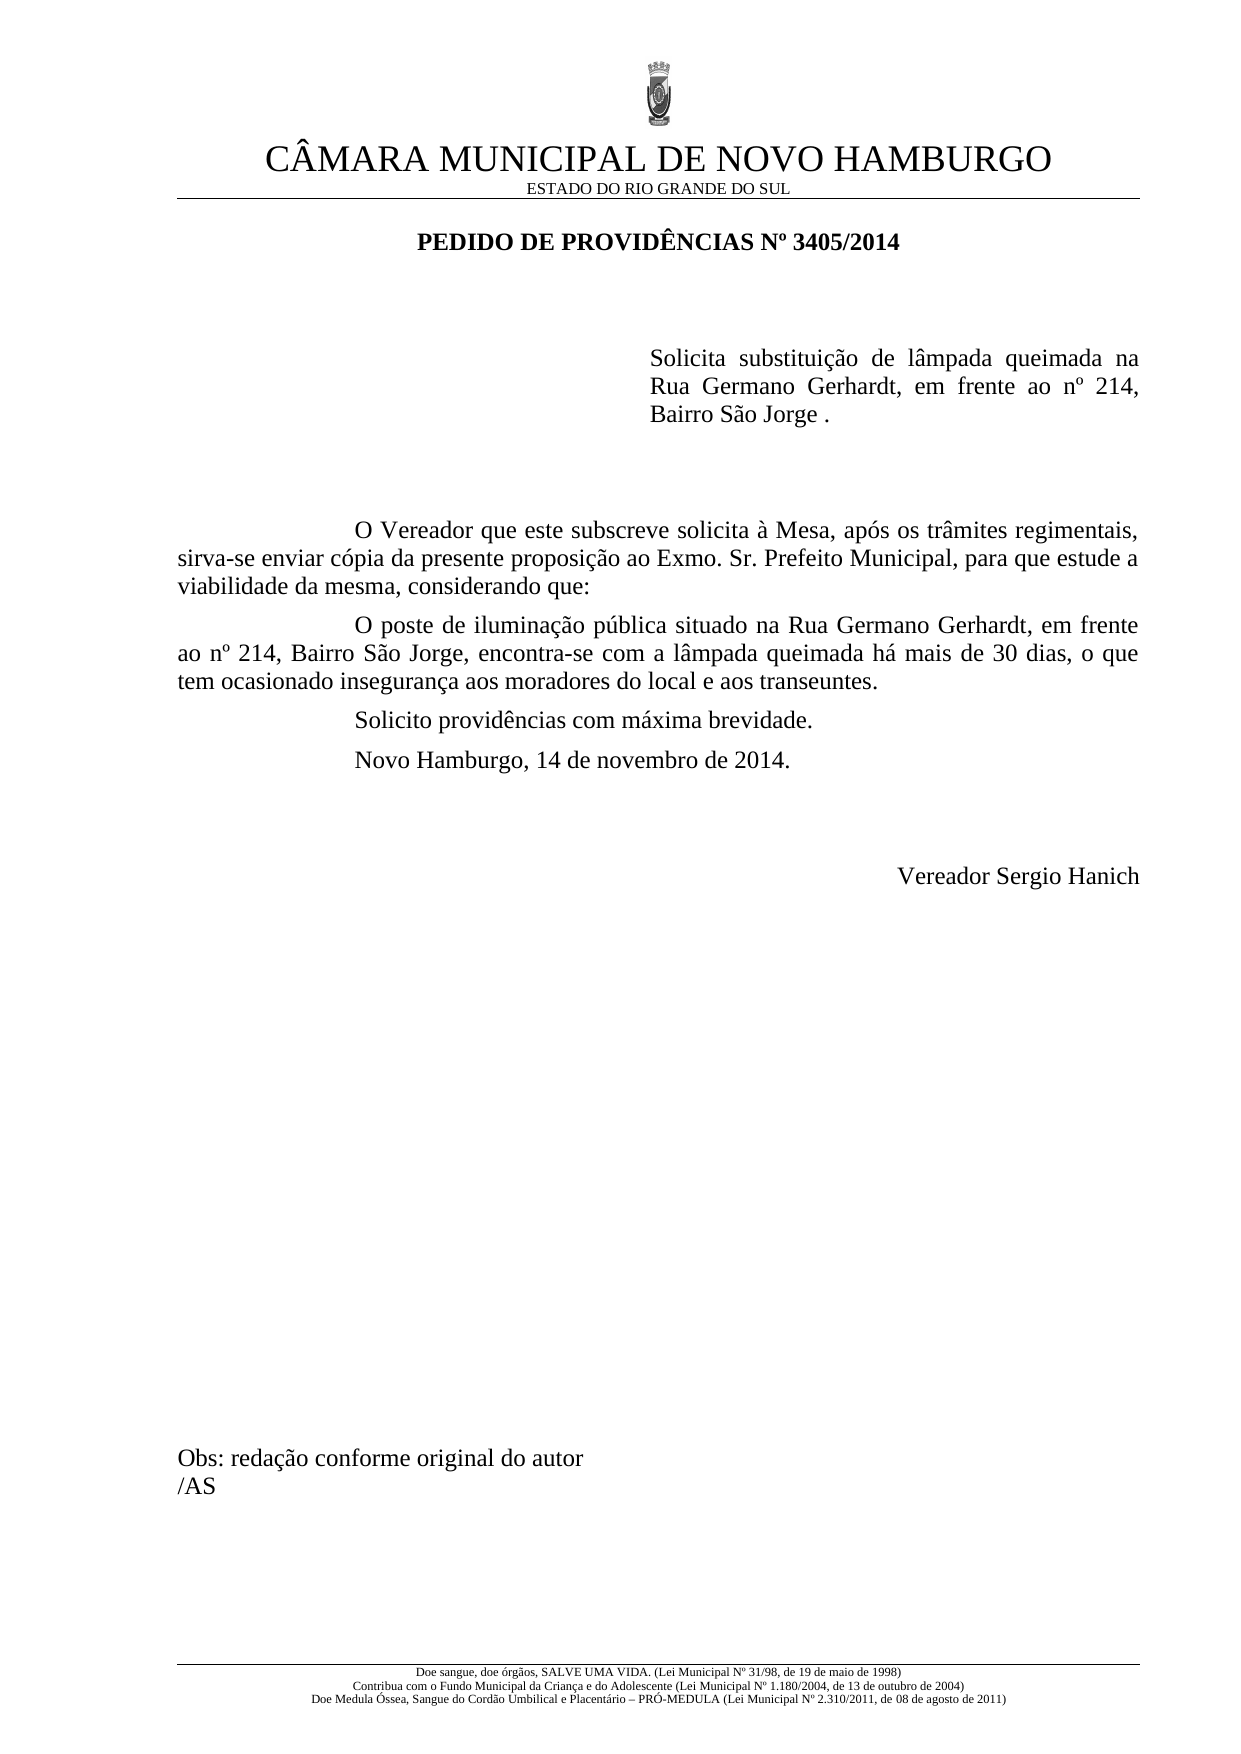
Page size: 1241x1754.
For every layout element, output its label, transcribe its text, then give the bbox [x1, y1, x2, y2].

text Obs: redação conforme original do autor [177, 1444, 1140, 1472]
text O poste de iluminação pública situado na Rua Germano Gerhardt, em frente ao nº 214, Bairro São Jorge, encontra-se com a lâmpada queimada há mais de 30 dias, o que tem ocasionado insegurança aos moradores do local e aos transeuntes. [177, 611, 1140, 694]
text Vereador Sergio Hanich [768, 862, 1140, 890]
text Solicito providências com máxima brevidade. [177, 706, 1140, 734]
text Solicita substituição de lâmpada queimada na Rua Germano Gerhardt, em frente ao nº 214, Bairro São Jorge . [649, 344, 1140, 428]
text /AS [177, 1472, 1140, 1499]
text Novo Hamburgo, 14 de novembro de 2014. [177, 746, 1140, 774]
text PEDIDO DE PROVIDÊNCIAS Nº 3405/2014 [177, 228, 1140, 256]
text O Vereador que este subscreve solicita à Mesa, após os trâmites regimentais, sirva-se enviar cópia da presente proposição ao Exmo. Sr. Prefeito Municipal, para que estude a viabilidade da mesma, considerando que: [177, 516, 1140, 599]
